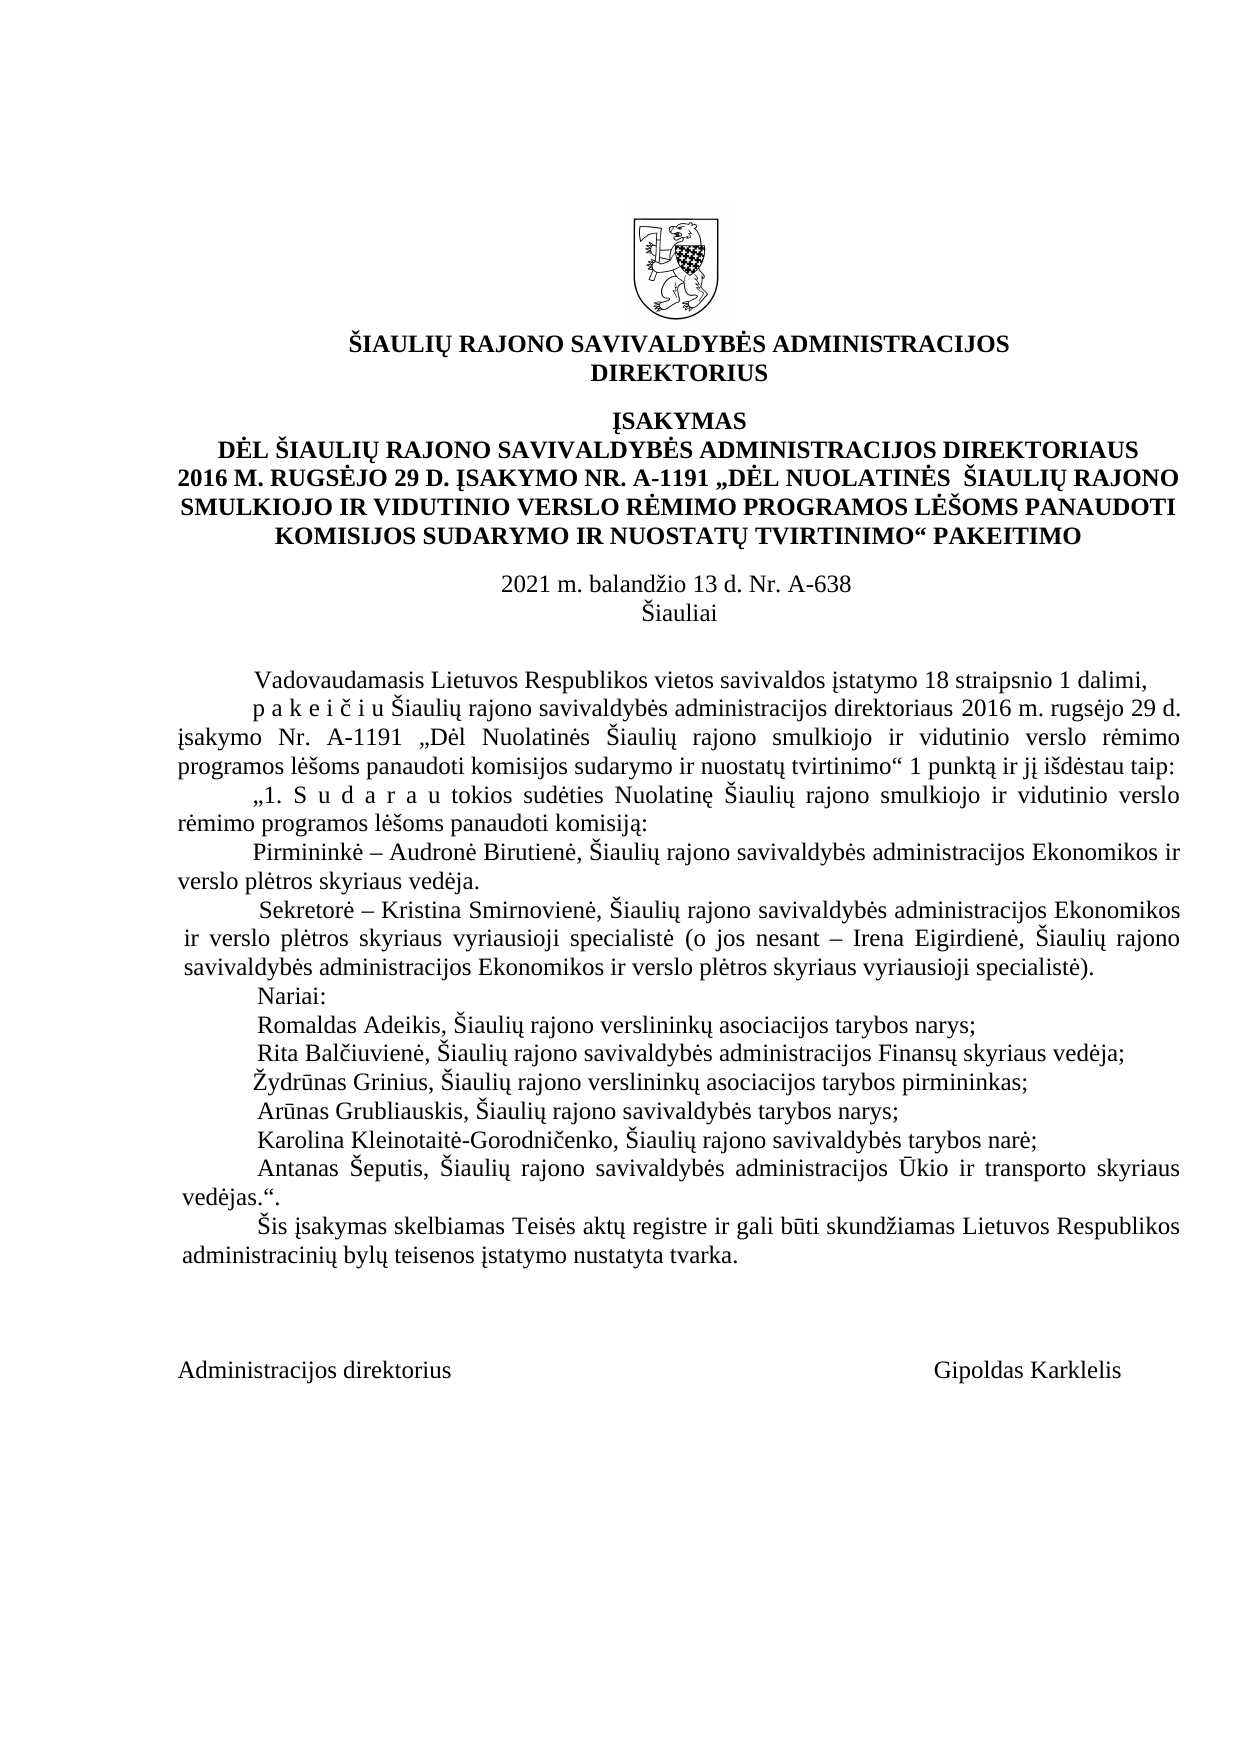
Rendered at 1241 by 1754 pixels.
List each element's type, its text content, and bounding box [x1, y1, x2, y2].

text Romaldas Adeikis, Šiaulių rajono verslininkų asociacijos tarybos narys; [182, 1010, 1181, 1038]
text DIREKTORIUS [177, 358, 1181, 387]
text Sekretorė – Kristina Smirnovienė, Šiaulių rajono savivaldybės administracijos Ekonomikos ir verslo plėtros skyriaus vyriausioji specialistė (o jos nesant – Irena Eigirdienė, Šiaulių rajono savivaldybės administracijos Ekonomikos ir verslo plėtros skyriaus vyriausioji specialistė). [183, 895, 1181, 981]
text Rita Balčiuvienė, Šiaulių rajono savivaldybės administracijos Finansų skyriaus vedėja; [182, 1038, 1181, 1067]
text p a k e i č i u Šiaulių rajono savivaldybės administracijos direktoriaus 2016 m. rugsėjo 29 d. įsakymo Nr. A-1191 „Dėl Nuolatinės Šiaulių rajono smulkiojo ir vidutinio verslo rėmimo programos lėšoms panaudoti komisijos sudarymo ir nuostatų tvirtinimo“ 1 punktą ir jį išdėstau taip: [177, 693, 1181, 780]
text Antanas Šeputis, Šiaulių rajono savivaldybės administracijos Ūkio ir transporto skyriaus vedėjas.“. [182, 1153, 1181, 1211]
text Administracijos direktorius Gipoldas Karklelis [177, 1355, 1181, 1383]
text Karolina Kleinotaitė-Gorodničenko, Šiaulių rajono savivaldybės tarybos narė; [182, 1125, 1181, 1153]
text Pirmininkė – Audronė Birutienė, Šiaulių rajono savivaldybės administracijos Ekonomikos ir verslo plėtros skyriaus vedėja. [177, 837, 1181, 895]
text Žydrūnas Grinius, Šiaulių rajono verslininkų asociacijos tarybos pirmininkas; [182, 1067, 1181, 1096]
text Šis įsakymas skelbiamas Teisės aktų registre ir gali būti skundžiamas Lietuvos Respublikos administracinių bylų teisenos įstatymo nustatyta tvarka. [182, 1211, 1181, 1268]
text ĮSAKYMAS [177, 406, 1181, 435]
text ŠIAULIŲ RAJONO SAVIVALDYBĖS ADMINISTRACIJOS [177, 329, 1181, 358]
text Vadovaudamasis Lietuvos Respublikos vietos savivaldos įstatymo 18 straipsnio 1 dalimi, [179, 665, 1181, 693]
text Nariai: [182, 981, 1181, 1010]
text Arūnas Grubliauskis, Šiaulių rajono savivaldybės tarybos narys; [182, 1096, 1181, 1125]
text Šiauliai [177, 598, 1181, 626]
text DĖL ŠIAULIŲ RAJONO SAVIVALDYBĖS ADMINISTRACIJOS DIREKTORIAUS [177, 435, 1179, 463]
text 2021 m. balandžio 13 d. Nr. A-638 [177, 569, 1181, 598]
text 2016 M. RUGSĖJO 29 D. ĮSAKYMO NR. A-1191 „DĖL NUOLATINĖS ŠIAULIŲ RAJONO SMULKIOJO IR VIDUTINIO VERSLO RĖMIMO PROGRAMOS LĖŠOMS PANAUDOTI KOMISIJOS SUDARYMO IR NUOSTATŲ TVIRTINIMO“ PAKEITIMO [177, 463, 1179, 550]
text „1. S u d a r a u tokios sudėties Nuolatinę Šiaulių rajono smulkiojo ir vidutinio verslo rėmimo programos lėšoms panaudoti komisiją: [177, 780, 1181, 837]
